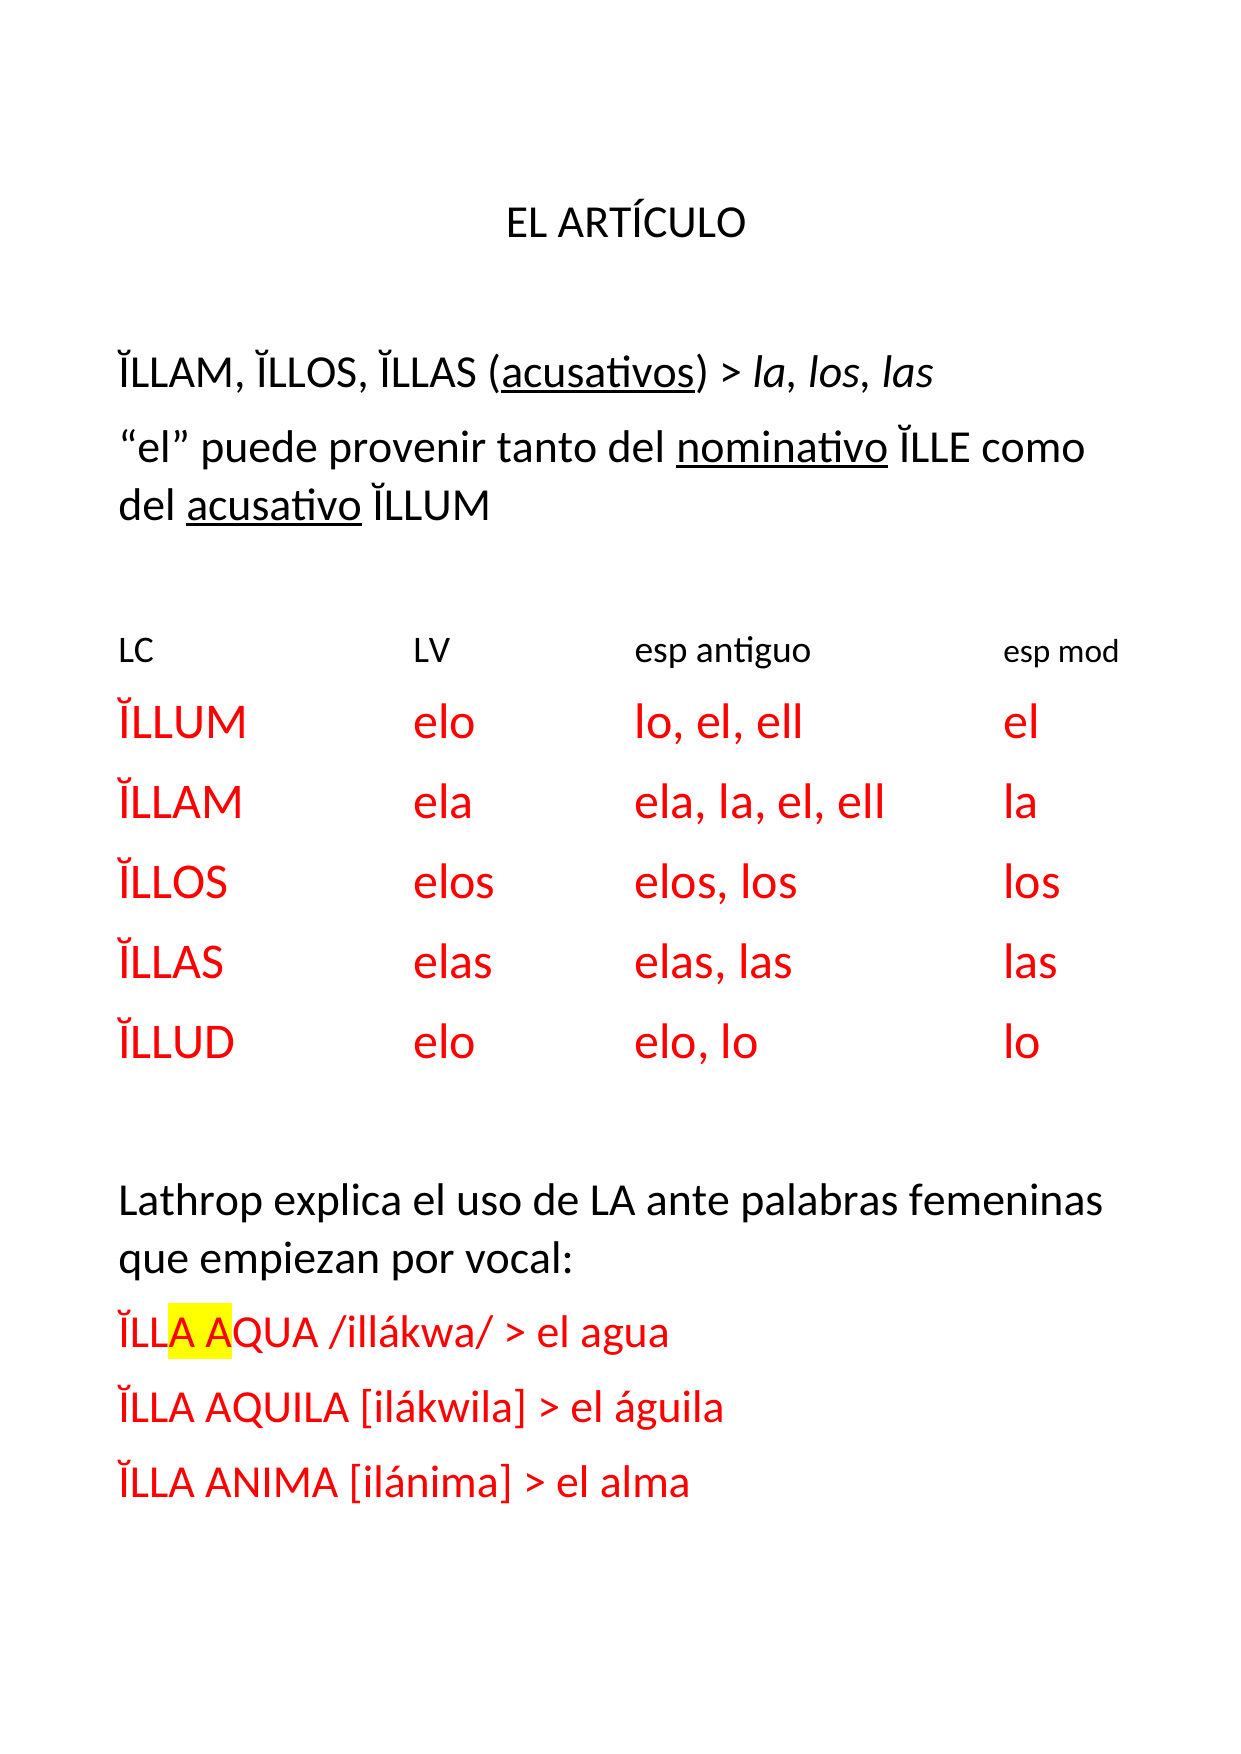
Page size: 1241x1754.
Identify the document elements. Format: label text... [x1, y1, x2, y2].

text “el” puede provenir tanto del nominativo ĬLLE como del acusativo ĬLLUM [118, 418, 1134, 532]
text ĬLLA AQUILA [ilákwila] > el águila [118, 1378, 1134, 1434]
text ĬLLUM elo lo, el, ell el [118, 690, 1134, 751]
text ĬLLOS elos elos, los los [118, 850, 1134, 911]
text ĬLLAM, ĬLLOS, ĬLLAS (acusativos) > la, los, las [118, 343, 1134, 399]
text Lathrop explica el uso de LA ante palabras femeninas que empiezan por vocal: [118, 1170, 1134, 1284]
text EL ARTÍCULO [118, 193, 1134, 249]
text ĬLLA AQUA /illákwa/ > el agua [118, 1303, 1134, 1359]
text LC LV esp antiguo esp mod [118, 626, 1134, 671]
text ĬLLAM ela ela, la, el, ell la [118, 770, 1134, 831]
text ĬLLUD elo elo, lo lo [118, 1010, 1134, 1071]
text ĬLLAS elas elas, las las [118, 930, 1134, 991]
text ĬLLA ANIMA [ilánima] > el alma [118, 1453, 1134, 1509]
